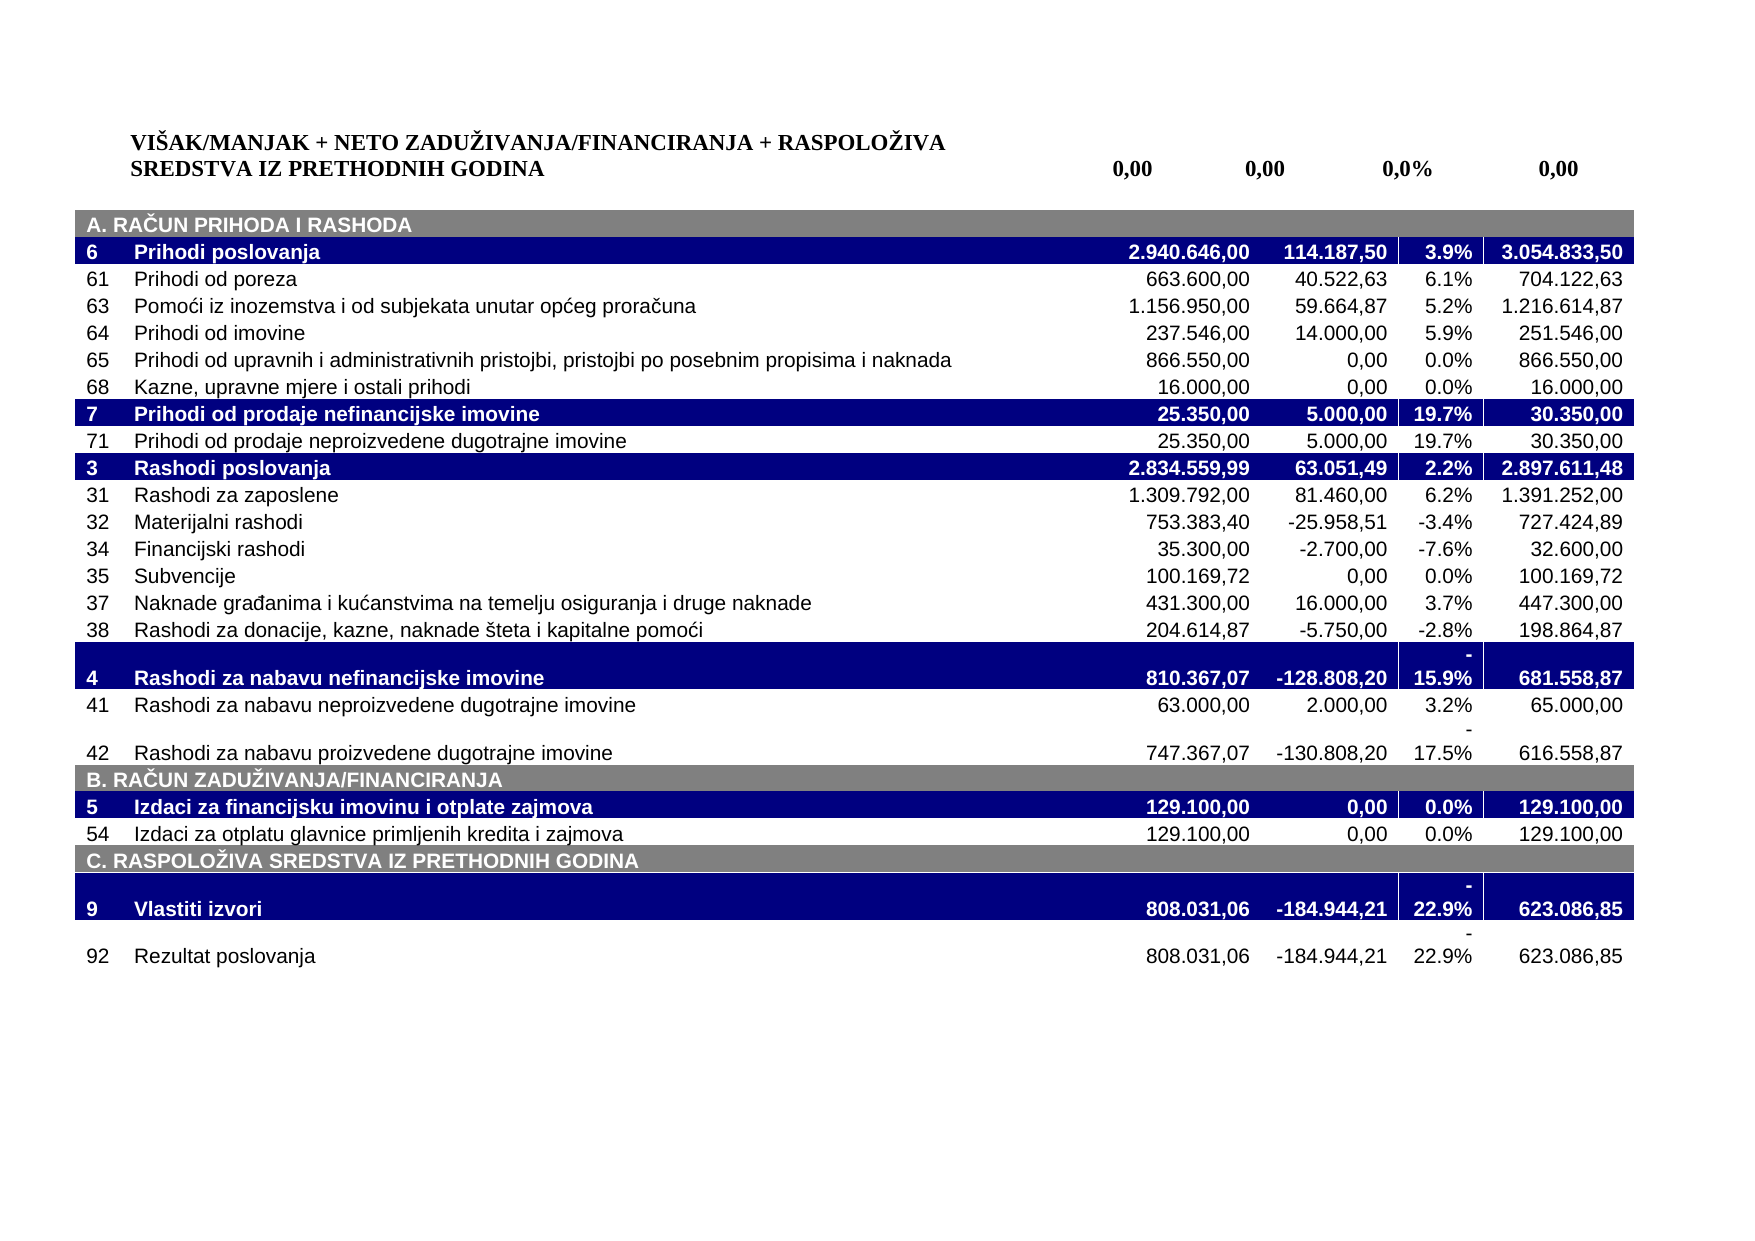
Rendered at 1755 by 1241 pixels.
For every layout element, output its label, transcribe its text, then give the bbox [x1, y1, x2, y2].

table_cell Izdaci za financijsku imovinu i otplate zajmova [123, 791, 1111, 818]
table_cell [1445, 75, 1589, 102]
table_cell 727.424,89 [1484, 507, 1634, 534]
table_cell 59.664,87 [1261, 291, 1398, 318]
table_cell 866.550,00 [1111, 345, 1261, 372]
table_cell [1445, 102, 1589, 128]
table_cell 5.000,00 [1261, 399, 1398, 426]
table_cell 7 [75, 399, 123, 426]
table_cell B. RAČUN ZADUŽIVANJA/FINANCIRANJA [75, 765, 1634, 791]
table_cell Subvencije [123, 561, 1111, 588]
table_cell [1164, 102, 1296, 128]
table_cell 447.300,00 [1484, 588, 1634, 615]
table_cell -2.8% [1399, 615, 1483, 642]
table_cell 1.156.950,00 [1111, 291, 1261, 318]
table_cell Rashodi za nabavu proizvedene dugotrajne imovine [123, 717, 1111, 764]
table_cell -17.5% [1399, 717, 1483, 764]
table_cell 6.2% [1399, 480, 1483, 507]
table_cell -7.6% [1399, 534, 1483, 561]
table_cell 0,00 [1261, 345, 1398, 372]
table_cell 5.2% [1399, 291, 1483, 318]
table_cell -25.958,51 [1261, 507, 1398, 534]
table_cell [1006, 102, 1163, 128]
table_cell 19.7% [1399, 426, 1483, 453]
table_cell Rashodi za donacije, kazne, naknade šteta i kapitalne pomoći [123, 615, 1111, 642]
table_cell 681.558,87 [1484, 642, 1634, 689]
table_cell Prihodi od imovine [123, 318, 1111, 345]
table_cell 6 [75, 237, 123, 264]
table_cell [119, 102, 1006, 128]
table_cell 61 [75, 264, 123, 291]
table_cell 1.309.792,00 [1111, 480, 1261, 507]
table_cell -130.808,20 [1261, 717, 1398, 764]
table_cell 810.367,07 [1111, 642, 1261, 689]
table_cell 64 [75, 318, 123, 345]
table_cell -184.944,21 [1261, 920, 1398, 968]
table_cell [75, 75, 119, 102]
table_cell 42 [75, 717, 123, 764]
table_cell C. RASPOLOŽIVA SREDSTVA IZ PRETHODNIH GODINA [75, 845, 1634, 872]
table_cell Kazne, upravne mjere i ostali prihodi [123, 372, 1111, 399]
table_cell 16.000,00 [1484, 372, 1634, 399]
table_cell Rashodi za zaposlene [123, 480, 1111, 507]
table_cell Rashodi poslovanja [123, 453, 1111, 480]
table_cell 31 [75, 480, 123, 507]
table_cell Izdaci za otplatu glavnice primljenih kredita i zajmova [123, 819, 1111, 845]
table_cell 32 [75, 507, 123, 534]
table_cell 63.000,00 [1111, 690, 1261, 717]
table_cell 37 [75, 588, 123, 615]
table_cell [1006, 75, 1163, 102]
table_cell 114.187,50 [1261, 237, 1398, 264]
table_cell 5.000,00 [1261, 426, 1398, 453]
table_cell [1164, 75, 1296, 102]
table_cell 129.100,00 [1484, 791, 1634, 818]
table_cell Prihodi od prodaje nefinancijske imovine [123, 399, 1111, 426]
table_cell 129.100,00 [1111, 791, 1261, 818]
table_cell 0,00 [1164, 128, 1296, 181]
table_cell 0,00 [1261, 372, 1398, 399]
table_cell Materijalni rashodi [123, 507, 1111, 534]
table_cell 0,00 [1261, 791, 1398, 818]
table_cell 92 [75, 920, 123, 968]
table_cell 129.100,00 [1111, 819, 1261, 845]
table_cell 623.086,85 [1484, 873, 1634, 920]
table_cell 14.000,00 [1261, 318, 1398, 345]
table_cell 704.122,63 [1484, 264, 1634, 291]
table_cell 0,00 [1445, 128, 1589, 181]
table_cell 100.169,72 [1484, 561, 1634, 588]
table_cell Vlastiti izvori [123, 873, 1111, 920]
table_cell -5.750,00 [1261, 615, 1398, 642]
table_cell -15.9% [1399, 642, 1483, 689]
table_cell 808.031,06 [1111, 920, 1261, 968]
table_cell Prihodi poslovanja [123, 237, 1111, 264]
table_cell 251.546,00 [1484, 318, 1634, 345]
table_cell 747.367,07 [1111, 717, 1261, 764]
table_cell Prihodi od upravnih i administrativnih pristojbi, pristojbi po posebnim propisima i naknada [123, 345, 1111, 372]
table_cell Pomoći iz inozemstva i od subjekata unutar općeg proračuna [123, 291, 1111, 318]
table_cell 54 [75, 819, 123, 845]
table_cell -3.4% [1399, 507, 1483, 534]
table_cell 5 [75, 791, 123, 818]
table_cell 34 [75, 534, 123, 561]
table_cell 81.460,00 [1261, 480, 1398, 507]
table_cell 32.600,00 [1484, 534, 1634, 561]
table_cell 2.000,00 [1261, 690, 1398, 717]
table_cell 204.614,87 [1111, 615, 1261, 642]
table_cell -2.700,00 [1261, 534, 1398, 561]
table_cell 0,00 [1261, 819, 1398, 845]
table_cell 65.000,00 [1484, 690, 1634, 717]
table_cell 623.086,85 [1484, 920, 1634, 968]
table_cell 38 [75, 615, 123, 642]
table_cell VIŠAK/MANJAK + NETO ZADUŽIVANJA/FINANCIRANJA + RASPOLOŽIVA SREDSTVA IZ PRETHODNIH GODINA [119, 128, 1006, 181]
table_cell 237.546,00 [1111, 318, 1261, 345]
table_cell -22.9% [1399, 873, 1483, 920]
table_cell 0.0% [1399, 819, 1483, 845]
table_cell Rashodi za nabavu neproizvedene dugotrajne imovine [123, 690, 1111, 717]
table_cell Prihodi od prodaje neproizvedene dugotrajne imovine [123, 426, 1111, 453]
table_cell 2.940.646,00 [1111, 237, 1261, 264]
table_cell Prihodi od poreza [123, 264, 1111, 291]
table_cell 0.0% [1399, 561, 1483, 588]
table_cell 1.216.614,87 [1484, 291, 1634, 318]
table_cell -184.944,21 [1261, 873, 1398, 920]
table_cell [1296, 102, 1445, 128]
table_cell 0,00 [1006, 128, 1163, 181]
table_cell 63.051,49 [1261, 453, 1398, 480]
table_cell Rashodi za nabavu nefinancijske imovine [123, 642, 1111, 689]
table_cell 808.031,06 [1111, 873, 1261, 920]
table_cell 100.169,72 [1111, 561, 1261, 588]
table_cell 198.864,87 [1484, 615, 1634, 642]
table_cell [75, 128, 119, 181]
table_cell -128.808,20 [1261, 642, 1398, 689]
table_cell 431.300,00 [1111, 588, 1261, 615]
table_cell 2.2% [1399, 453, 1483, 480]
table_cell 19.7% [1399, 399, 1483, 426]
table_cell 35 [75, 561, 123, 588]
table_cell 1.391.252,00 [1484, 480, 1634, 507]
table_cell 0,0% [1296, 128, 1445, 181]
table_cell 16.000,00 [1261, 588, 1398, 615]
table_cell 663.600,00 [1111, 264, 1261, 291]
table_cell 753.383,40 [1111, 507, 1261, 534]
table_cell 3.2% [1399, 690, 1483, 717]
table_cell [1296, 75, 1445, 102]
table_cell Financijski rashodi [123, 534, 1111, 561]
table_cell [119, 75, 1006, 102]
table_cell Naknade građanima i kućanstvima na temelju osiguranja i druge naknade [123, 588, 1111, 615]
table_cell 30.350,00 [1484, 426, 1634, 453]
table_cell 3.7% [1399, 588, 1483, 615]
table_cell 35.300,00 [1111, 534, 1261, 561]
table_cell 3.054.833,50 [1484, 237, 1634, 264]
table_cell 68 [75, 372, 123, 399]
table_cell -22.9% [1399, 920, 1483, 968]
table_cell 63 [75, 291, 123, 318]
table_cell 41 [75, 690, 123, 717]
table_cell 9 [75, 873, 123, 920]
table_cell 129.100,00 [1484, 819, 1634, 845]
table_cell 5.9% [1399, 318, 1483, 345]
table_header A. RAČUN PRIHODA I RASHODA [75, 210, 1634, 237]
table_cell 65 [75, 345, 123, 372]
table_cell Rezultat poslovanja [123, 920, 1111, 968]
table_cell 25.350,00 [1111, 399, 1261, 426]
table_cell 0.0% [1399, 345, 1483, 372]
table_cell 866.550,00 [1484, 345, 1634, 372]
table_cell 3.9% [1399, 237, 1483, 264]
table_cell 6.1% [1399, 264, 1483, 291]
table_cell 71 [75, 426, 123, 453]
table_cell 3 [75, 453, 123, 480]
table_cell 30.350,00 [1484, 399, 1634, 426]
table_cell [75, 102, 119, 128]
table_cell 2.834.559,99 [1111, 453, 1261, 480]
table_cell 0.0% [1399, 791, 1483, 818]
table_cell 40.522,63 [1261, 264, 1398, 291]
table_cell 0,00 [1261, 561, 1398, 588]
table_cell 2.897.611,48 [1484, 453, 1634, 480]
table_cell 0.0% [1399, 372, 1483, 399]
table_cell 25.350,00 [1111, 426, 1261, 453]
table_cell 16.000,00 [1111, 372, 1261, 399]
table_cell 4 [75, 642, 123, 689]
table_cell 616.558,87 [1484, 717, 1634, 764]
